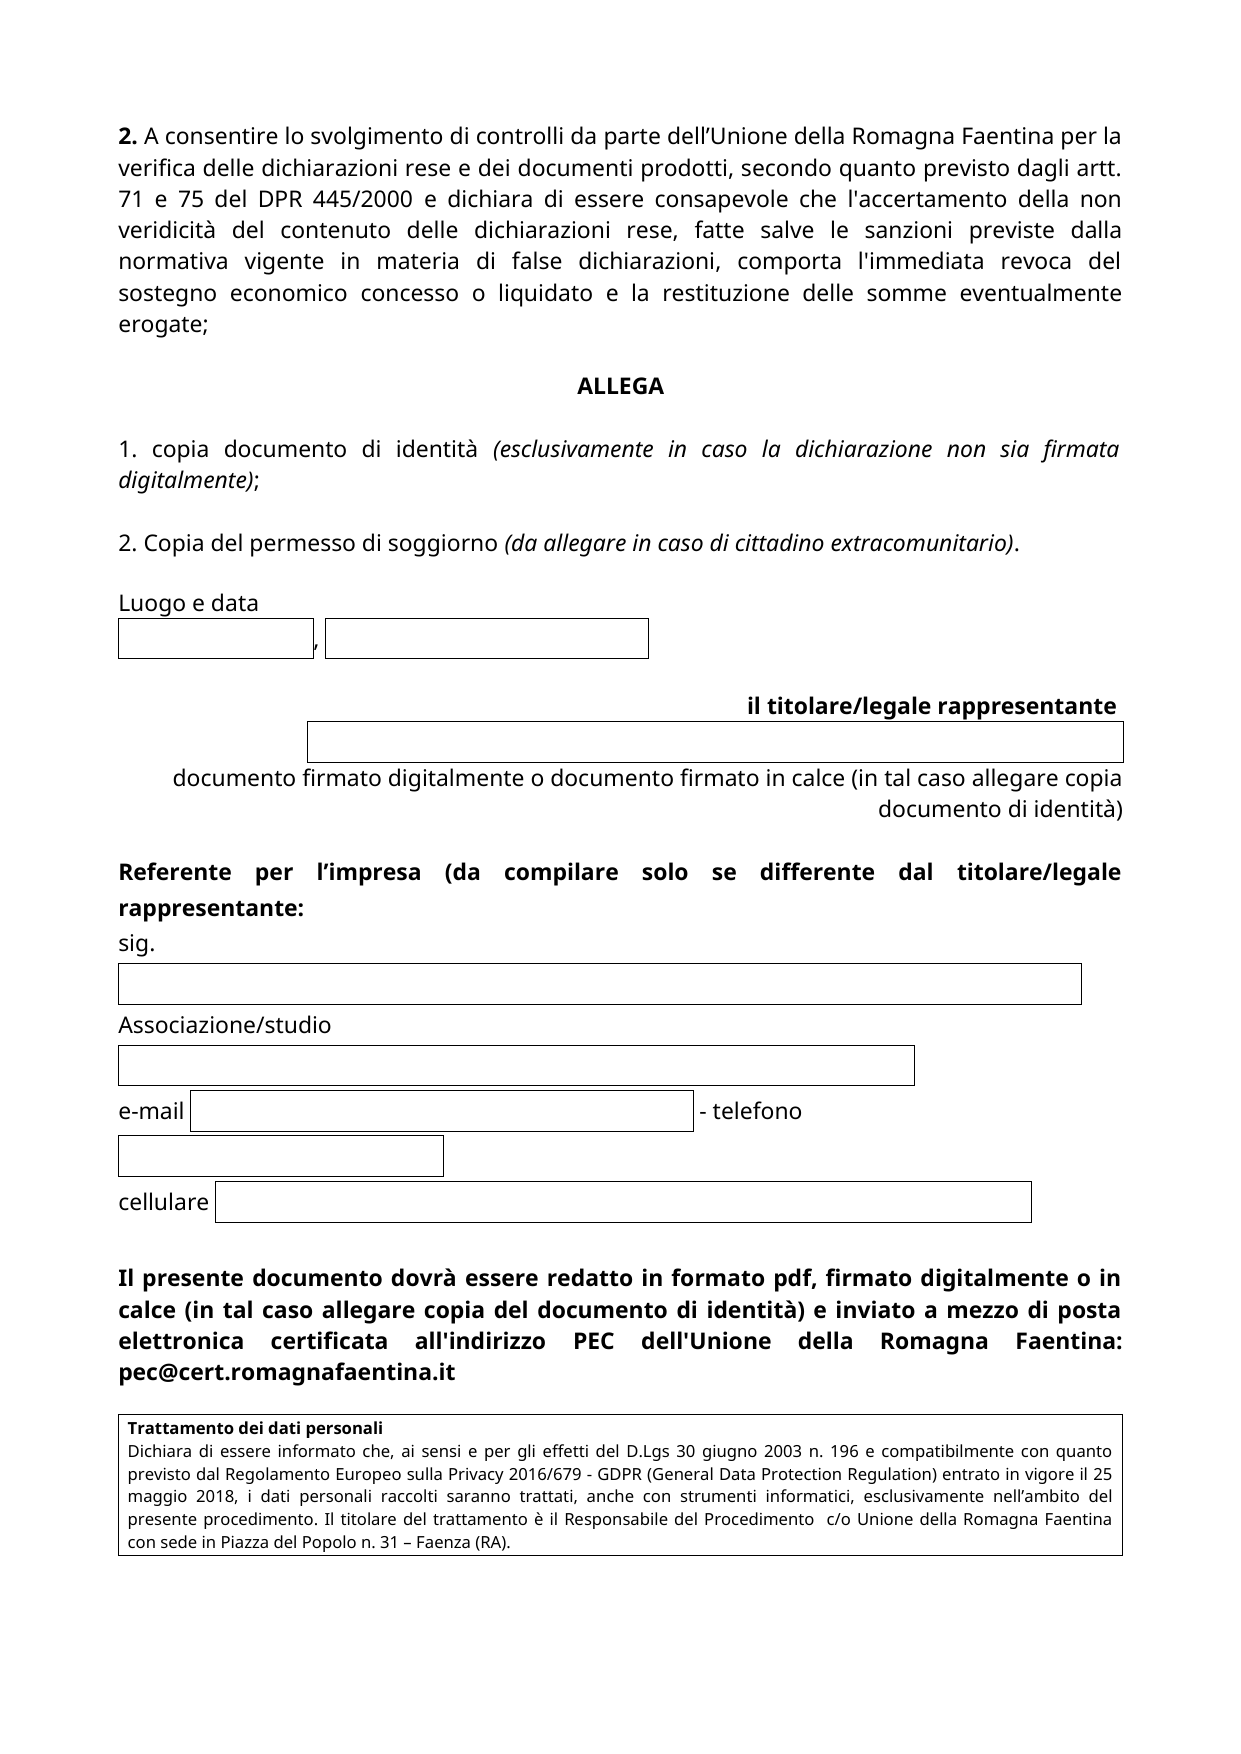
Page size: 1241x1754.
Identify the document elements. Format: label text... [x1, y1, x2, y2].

text Referente per l’impresa (da compilare solo se differente dal titolare/legale rappresentante: [118, 856, 1123, 923]
text , [314, 618, 325, 658]
text [649, 618, 1123, 658]
text 1. copia documento di identità (esclusivamente in caso la dichiarazione non sia firmata digitalmente); [118, 433, 1123, 495]
text Il presente documento dovrà essere redatto in formato pdf, firmato digitalmente o in calce (in tal caso allegare copia del documento di identità) e inviato a mezzo di posta elettronica certificata all'indirizzo PEC dell'Unione della Romagna Faentina: pec@cert.romagnafaentina.it [118, 1262, 1123, 1387]
text Luogo e data [118, 587, 1123, 618]
text Dichiara di essere informato che, ai sensi e per gli effetti del D.Lgs 30 giugno 2003 n. 196 e compatibilmente con quanto previsto dal Regolamento Europeo sulla Privacy 2016/679 - GDPR (General Data Protection Regulation) entrato in vigore il 25 maggio 2018, i dati personali raccolti saranno trattati, anche con strumenti informatici, esclusivamente nell’ambito del presente procedimento. Il titolare del trattamento è il Responsabile del Procedimento c/o Unione della Romagna Faentina con sede in Piazza del Popolo n. 31 – Faenza (RA). [119, 1436, 1122, 1555]
text Associazione/studio [118, 1009, 1123, 1085]
text documento firmato digitalmente o documento firmato in calce (in tal caso allegare copia documento di identità) [118, 762, 1123, 824]
text Trattamento dei dati personali [119, 1415, 1122, 1436]
text ALLEGA [118, 370, 1123, 402]
text cellulare [118, 1181, 215, 1222]
text [1032, 1181, 1123, 1222]
text il titolare/legale rappresentante [118, 690, 1123, 721]
text 2. A consentire lo svolgimento di controlli da parte dell’Unione della Romagna Faentina per la verifica delle dichiarazioni rese e dei documenti prodotti, secondo quanto previsto dagli artt. 71 e 75 del DPR 445/2000 e dichiara di essere consapevole che l'accertamento della non veridicità del contenuto delle dichiarazioni rese, fatte salve le sanzioni previste dalla normativa vigente in materia di false dichiarazioni, comporta l'immediata revoca del sostegno economico concesso o liquidato e la restituzione delle somme eventualmente erogate; [118, 120, 1123, 339]
text sig. [118, 927, 1123, 1004]
text 2. Copia del permesso di soggiorno (da allegare in caso di cittadino extracomunitario). [118, 527, 1123, 558]
text e-mail - telefono [118, 1090, 1123, 1176]
